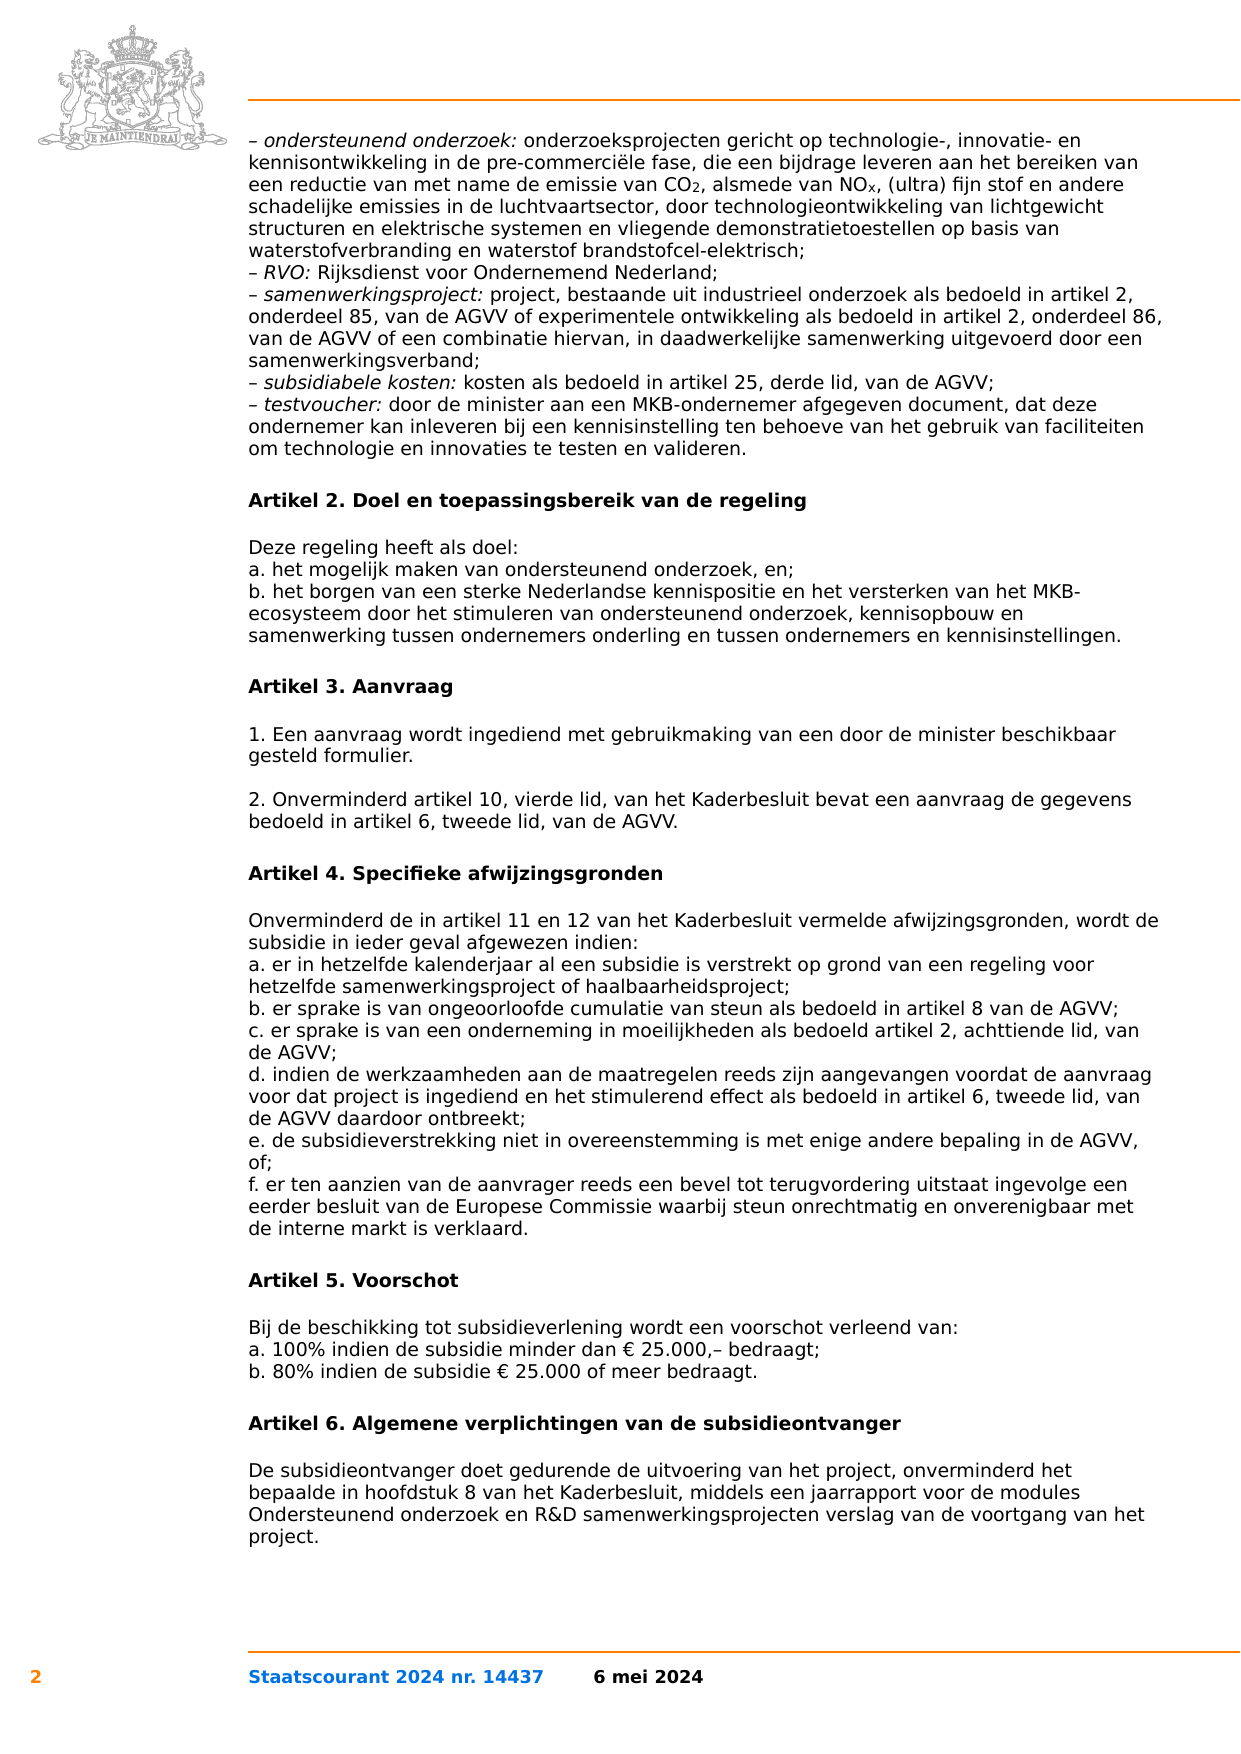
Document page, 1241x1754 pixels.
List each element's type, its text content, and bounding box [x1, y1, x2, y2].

subtitle Artikel 6. Algemene verplichtingen van de subsidieontvanger [248, 1413, 1163, 1435]
subtitle Artikel 4. Specifieke afwijzingsgronden [248, 863, 1163, 885]
text De subsidieontvanger doet gedurende de uitvoering van het project, onverminderd het bepaalde in hoofdstuk 8 van het Kaderbesluit, middels een jaarrapport voor de modules Ondersteunend onderzoek en R&D samenwerkingsprojecten verslag van de voortgang van het project. [248, 1460, 1163, 1548]
text a. 100% indien de subsidie minder dan € 25.000,– bedraagt; [248, 1339, 1163, 1361]
text c. er sprake is van een onderneming in moeilijkheden als bedoeld artikel 2, achttiende lid, van de AGVV; [248, 1020, 1163, 1064]
text Deze regeling heeft als doel: [248, 537, 1163, 558]
text d. indien de werkzaamheden aan de maatregelen reeds zijn aangevangen voordat de aanvraag voor dat project is ingediend en het stimulerend effect als bedoeld in artikel 6, tweede lid, van de AGVV daardoor ontbreekt; [248, 1064, 1163, 1130]
text – ondersteunend onderzoek: onderzoeksprojecten gericht op technologie-, innovatie- en kennisontwikkeling in de pre-commerciële fase, die een bijdrage leveren aan het bereiken van een reductie van met name de emissie van CO2, alsmede van NOx, (ultra) fijn stof en andere schadelijke emissies in de luchtvaartsector, door technologieontwikkeling van lichtgewicht structuren en elektrische systemen en vliegende demonstratietoestellen op basis van waterstofverbranding en waterstof brandstofcel-elektrisch; [248, 130, 1163, 262]
subtitle Artikel 2. Doel en toepassingsbereik van de regeling [248, 489, 1163, 512]
text 2. Onverminderd artikel 10, vierde lid, van het Kaderbesluit bevat een aanvraag de gegevens bedoeld in artikel 6, tweede lid, van de AGVV. [248, 789, 1163, 833]
text – subsidiabele kosten: kosten als bedoeld in artikel 25, derde lid, van de AGVV; [248, 372, 1163, 394]
picture [38, 25, 227, 150]
text Onverminderd de in artikel 11 en 12 van het Kaderbesluit vermelde afwijzingsgronden, wordt de subsidie in ieder geval afgewezen indien: [248, 910, 1163, 954]
text 1. Een aanvraag wordt ingediend met gebruikmaking van een door de minister beschikbaar gesteld formulier. [248, 723, 1163, 767]
text b. er sprake is van ongeoorloofde cumulatie van steun als bedoeld in artikel 8 van de AGVV; [248, 998, 1163, 1020]
text b. 80% indien de subsidie € 25.000 of meer bedraagt. [248, 1361, 1163, 1383]
text – samenwerkingsproject: project, bestaande uit industrieel onderzoek als bedoeld in artikel 2, onderdeel 85, van de AGVV of experimentele ontwikkeling als bedoeld in artikel 2, onderdeel 86, van de AGVV of een combinatie hiervan, in daadwerkelijke samenwerking uitgevoerd door een samenwerkingsverband; [248, 284, 1163, 372]
text Bij de beschikking tot subsidieverlening wordt een voorschot verleend van: [248, 1317, 1163, 1339]
subtitle Artikel 3. Aanvraag [248, 676, 1163, 698]
text e. de subsidieverstrekking niet in overeenstemming is met enige andere bepaling in de AGVV, of; [248, 1130, 1163, 1174]
text a. het mogelijk maken van ondersteunend onderzoek, en; [248, 558, 1163, 581]
text – testvoucher: door de minister aan een MKB-ondernemer afgegeven document, dat deze ondernemer kan inleveren bij een kennisinstelling ten behoeve van het gebruik van faciliteiten om technologie en innovaties te testen en valideren. [248, 394, 1163, 459]
text – RVO: Rijksdienst voor Ondernemend Nederland; [248, 262, 1163, 284]
text b. het borgen van een sterke Nederlandse kennispositie en het versterken van het MKB-ecosysteem door het stimuleren van ondersteunend onderzoek, kennisopbouw en samenwerking tussen ondernemers onderling en tussen ondernemers en kennisinstellingen. [248, 581, 1163, 646]
text f. er ten aanzien van de aanvrager reeds een bevel tot terugvordering uitstaat ingevolge een eerder besluit van de Europese Commissie waarbij steun onrechtmatig en onverenigbaar met de interne markt is verklaard. [248, 1174, 1163, 1240]
subtitle Artikel 5. Voorschot [248, 1270, 1163, 1292]
text a. er in hetzelfde kalenderjaar al een subsidie is verstrekt op grond van een regeling voor hetzelfde samenwerkingsproject of haalbaarheidsproject; [248, 954, 1163, 998]
